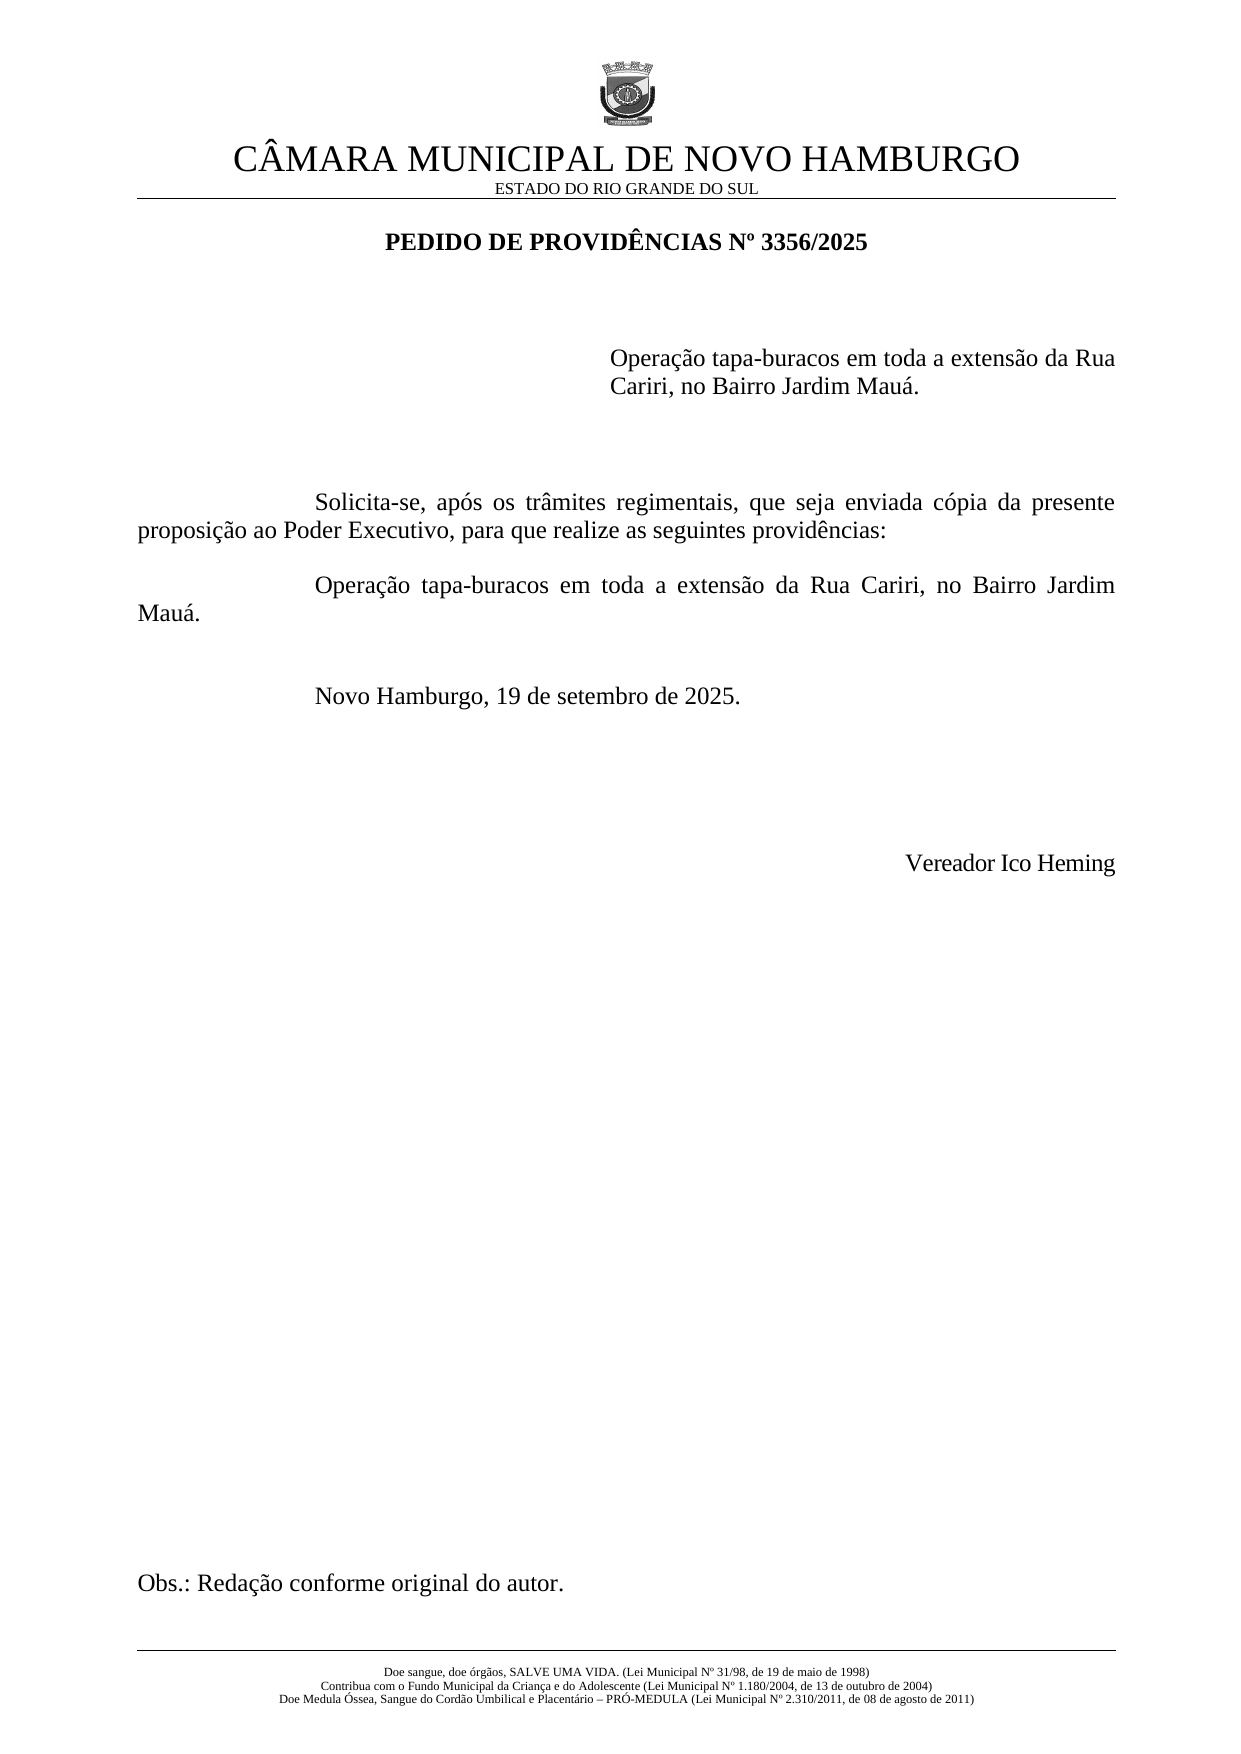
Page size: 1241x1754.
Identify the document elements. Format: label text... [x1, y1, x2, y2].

text PEDIDO DE PROVIDÊNCIAS Nº 3356/2025 [137, 228, 1116, 256]
text Operação tapa-buracos em toda a extensão da Rua Cariri, no Bairro Jardim Mauá. [137, 572, 1116, 627]
text Solicita-se, após os trâmites regimentais, que seja enviada cópia da presente proposição ao Poder Executivo, para que realize as seguintes providências: [137, 488, 1116, 544]
text Vereador Ico Heming [137, 849, 1116, 876]
text Obs.: Redação conforme original do autor. [137, 1569, 1116, 1597]
text Operação tapa-buracos em toda a extensão da Rua Cariri, no Bairro Jardim Mauá. [610, 344, 1116, 400]
text Novo Hamburgo, 19 de setembro de 2025. [137, 682, 1116, 710]
